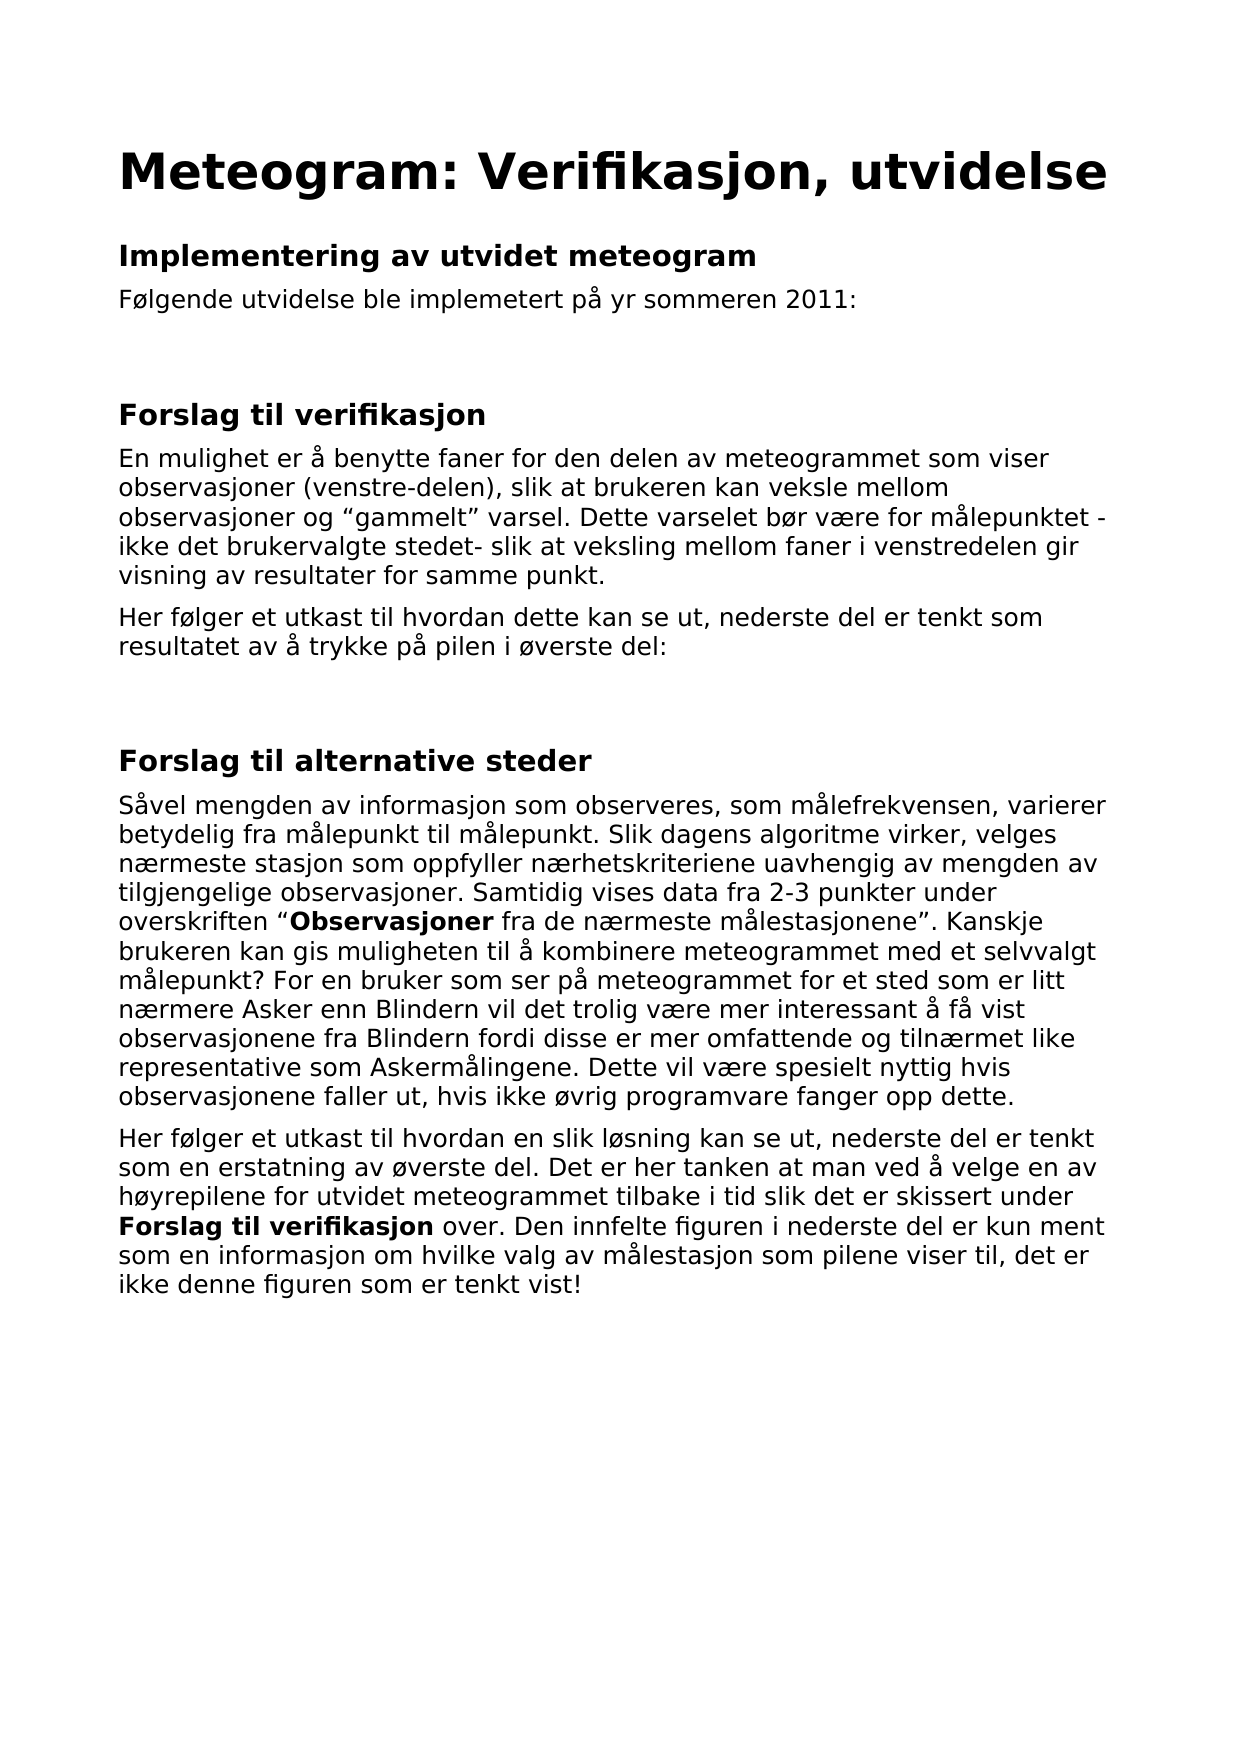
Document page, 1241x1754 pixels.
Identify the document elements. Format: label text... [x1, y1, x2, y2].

subtitle Forslag til alternative steder [118, 744, 1122, 778]
text Her følger et utkast til hvordan en slik løsning kan se ut, nederste del er tenkt som en erstatning av øverste del. Det er her tanken at man ved å velge en av høyrepilene for utvidet meteogrammet tilbake i tid slik det er skissert under Forslag til verifikasjon over. Den innfelte figuren i nederste del er kun ment som en informasjon om hvilke valg av målestasjon som pilene viser til, det er ikke denne figuren som er tenkt vist! [118, 1124, 1122, 1299]
text En mulighet er å benytte faner for den delen av meteogrammet som viser observasjoner (venstre-delen), slik at brukeren kan veksle mellom observasjoner og “gammelt” varsel. Dette varselet bør være for målepunktet -ikke det brukervalgte stedet- slik at veksling mellom faner i venstredelen gir visning av resultater for samme punkt. [118, 444, 1122, 590]
subtitle Forslag til verifikasjon [118, 398, 1122, 432]
subtitle Implementering av utvidet meteogram [118, 239, 1122, 273]
subtitle Meteogram: Verifikasjon, utvidelse [118, 143, 1122, 201]
text Såvel mengden av informasjon som observeres, som målefrekvensen, varierer betydelig fra målepunkt til målepunkt. Slik dagens algoritme virker, velges nærmeste stasjon som oppfyller nærhetskriteriene uavhengig av mengden av tilgjengelige observasjoner. Samtidig vises data fra 2-3 punkter under overskriften “Observasjoner fra de nærmeste målestasjonene”. Kanskje brukeren kan gis muligheten til å kombinere meteogrammet med et selvvalgt målepunkt? For en bruker som ser på meteogrammet for et sted som er litt nærmere Asker enn Blindern vil det trolig være mer interessant å få vist observasjonene fra Blindern fordi disse er mer omfattende og tilnærmet like representative som Askermålingene. Dette vil være spesielt nyttig hvis observasjonene faller ut, hvis ikke øvrig programvare fanger opp dette. [118, 791, 1122, 1112]
text Her følger et utkast til hvordan dette kan se ut, nederste del er tenkt som resultatet av å trykke på pilen i øverste del: [118, 603, 1122, 661]
text Følgende utvidelse ble implemetert på yr sommeren 2011: [118, 285, 1122, 314]
